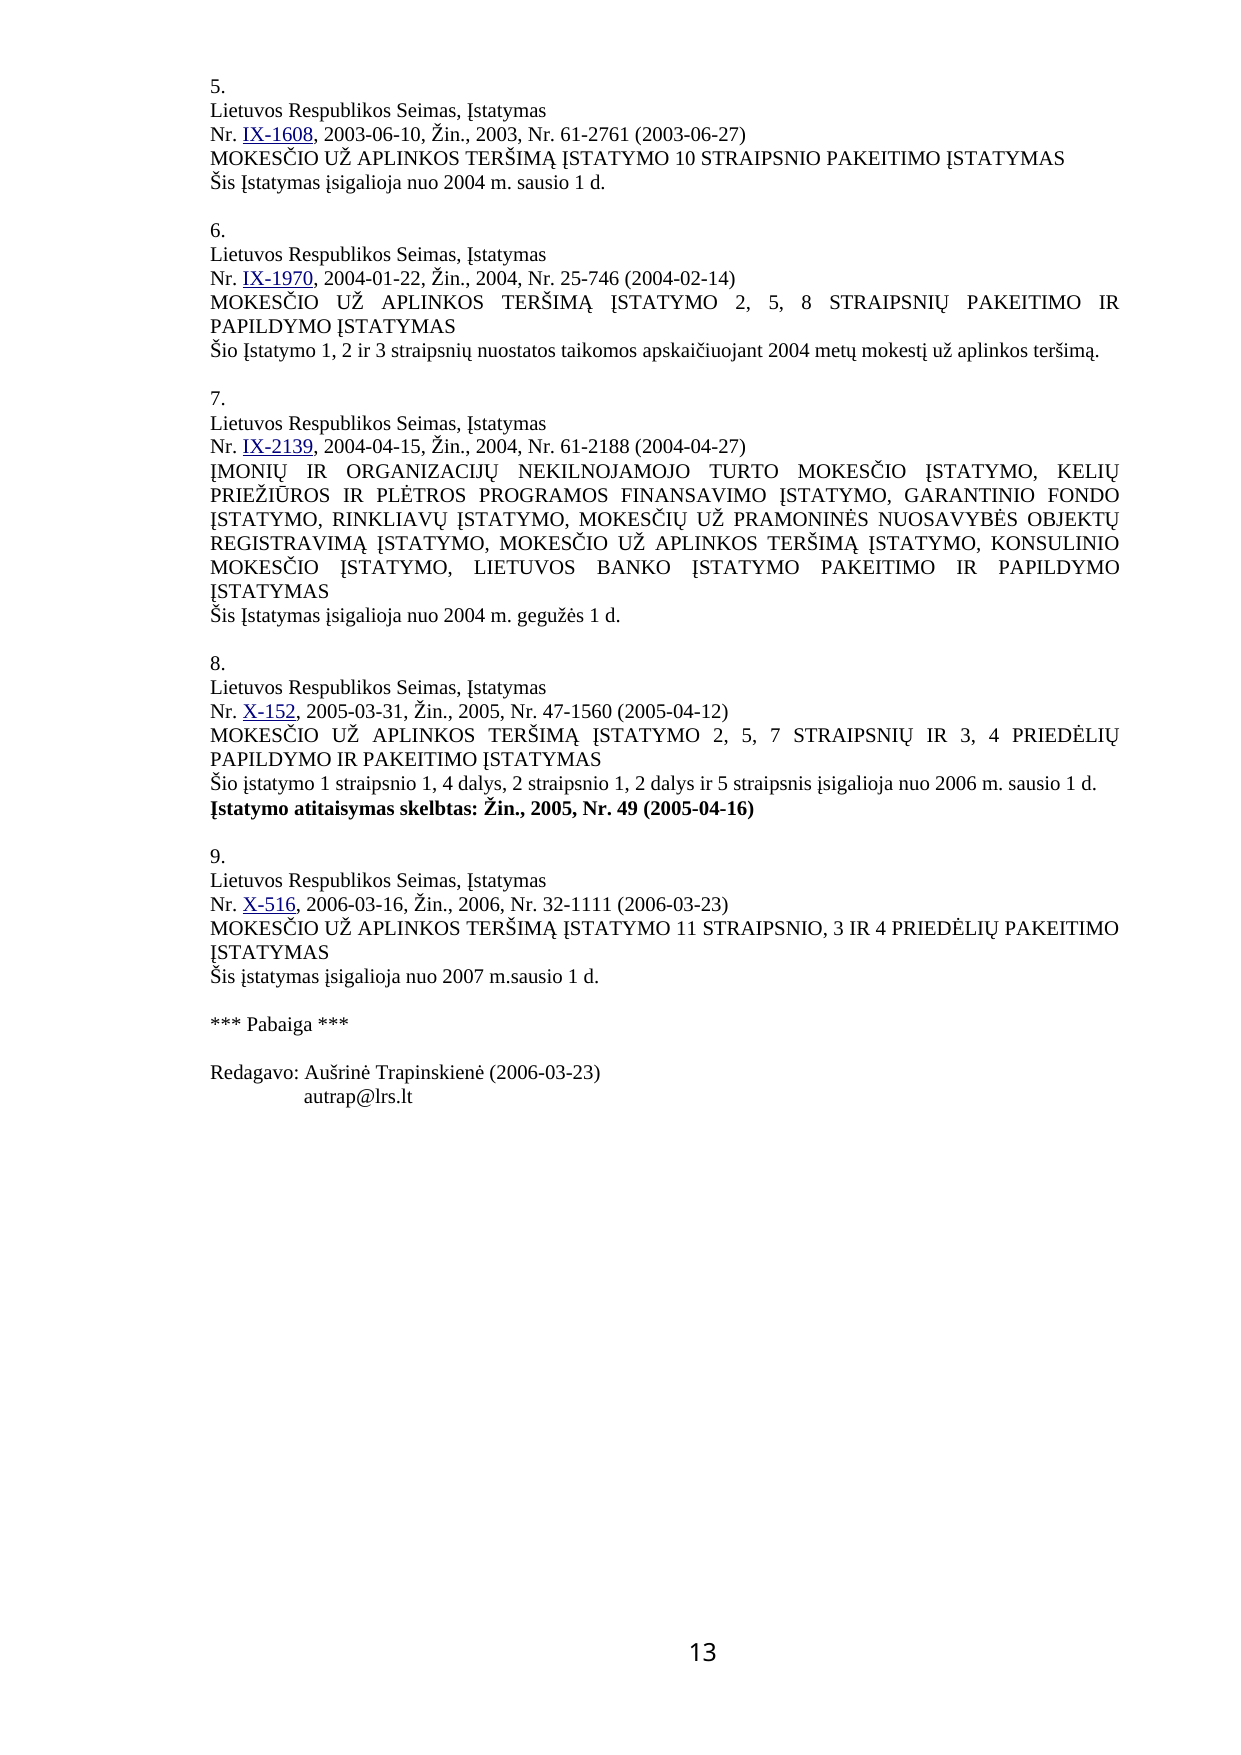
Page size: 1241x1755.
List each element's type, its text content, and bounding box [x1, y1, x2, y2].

text 6. [210, 218, 1120, 242]
text Nr. IX-1970, 2004-01-22, Žin., 2004, Nr. 25-746 (2004-02-14) [210, 266, 1120, 290]
text Lietuvos Respublikos Seimas, Įstatymas [210, 675, 1120, 699]
text *** Pabaiga *** [210, 1012, 1120, 1036]
text Šio įstatymo 1 straipsnio 1, 4 dalys, 2 straipsnio 1, 2 dalys ir 5 straipsnis įsigalioja nuo 2006 m. sausio 1 d. [210, 771, 1120, 795]
text Įstatymo atitaisymas skelbtas: Žin., 2005, Nr. 49 (2005-04-16) [210, 795, 1120, 819]
text MOKESČIO UŽ APLINKOS TERŠIMĄ ĮSTATYMO 2, 5, 7 STRAIPSNIŲ IR 3, 4 PRIEDĖLIŲ PAPILDYMO IR PAKEITIMO ĮSTATYMAS [210, 723, 1120, 771]
text MOKESČIO UŽ APLINKOS TERŠIMĄ ĮSTATYMO 2, 5, 8 STRAIPSNIŲ PAKEITIMO IR PAPILDYMO ĮSTATYMAS [210, 290, 1120, 338]
text Lietuvos Respublikos Seimas, Įstatymas [210, 410, 1120, 434]
text Šio Įstatymo 1, 2 ir 3 straipsnių nuostatos taikomos apskaičiuojant 2004 metų mokestį už aplinkos teršimą. [210, 338, 1126, 362]
text 5. [210, 73, 1120, 98]
text Šis Įstatymas įsigalioja nuo 2004 m. sausio 1 d. [210, 170, 1120, 194]
text 9. [210, 843, 1120, 868]
text Šis įstatymas įsigalioja nuo 2007 m.sausio 1 d. [210, 964, 1120, 988]
text Šis Įstatymas įsigalioja nuo 2004 m. gegužės 1 d. [210, 603, 1120, 627]
text Nr. IX-2139, 2004-04-15, Žin., 2004, Nr. 61-2188 (2004-04-27) [210, 434, 1120, 458]
text Nr. X-152, 2005-03-31, Žin., 2005, Nr. 47-1560 (2005-04-12) [210, 699, 1120, 723]
text ĮMONIŲ IR ORGANIZACIJŲ NEKILNOJAMOJO TURTO MOKESČIO ĮSTATYMO, KELIŲ PRIEŽIŪROS IR PLĖTROS PROGRAMOS FINANSAVIMO ĮSTATYMO, GARANTINIO FONDO ĮSTATYMO, RINKLIAVŲ ĮSTATYMO, MOKESČIŲ UŽ PRAMONINĖS NUOSAVYBĖS OBJEKTŲ REGISTRAVIMĄ ĮSTATYMO, MOKESČIO UŽ APLINKOS TERŠIMĄ ĮSTATYMO, KONSULINIO MOKESČIO ĮSTATYMO, LIETUVOS BANKO ĮSTATYMO PAKEITIMO IR PAPILDYMO ĮSTATYMAS [210, 458, 1120, 603]
text 7. [210, 386, 1120, 410]
text Redagavo: Aušrinė Trapinskienė (2006-03-23) [210, 1060, 1120, 1084]
text MOKESČIO UŽ APLINKOS TERŠIMĄ ĮSTATYMO 10 STRAIPSNIO PAKEITIMO ĮSTATYMAS [210, 146, 1120, 170]
text autrap@lrs.lt [210, 1084, 1120, 1108]
text Lietuvos Respublikos Seimas, Įstatymas [210, 868, 1120, 892]
text 8. [210, 651, 1120, 675]
text Lietuvos Respublikos Seimas, Įstatymas [210, 242, 1120, 266]
text Nr. IX-1608, 2003-06-10, Žin., 2003, Nr. 61-2761 (2003-06-27) [210, 122, 1120, 146]
text MOKESČIO UŽ APLINKOS TERŠIMĄ ĮSTATYMO 11 STRAIPSNIO, 3 IR 4 PRIEDĖLIŲ PAKEITIMO ĮSTATYMAS [210, 916, 1120, 964]
text Nr. X-516, 2006-03-16, Žin., 2006, Nr. 32-1111 (2006-03-23) [210, 892, 1120, 916]
text Lietuvos Respublikos Seimas, Įstatymas [210, 98, 1120, 122]
